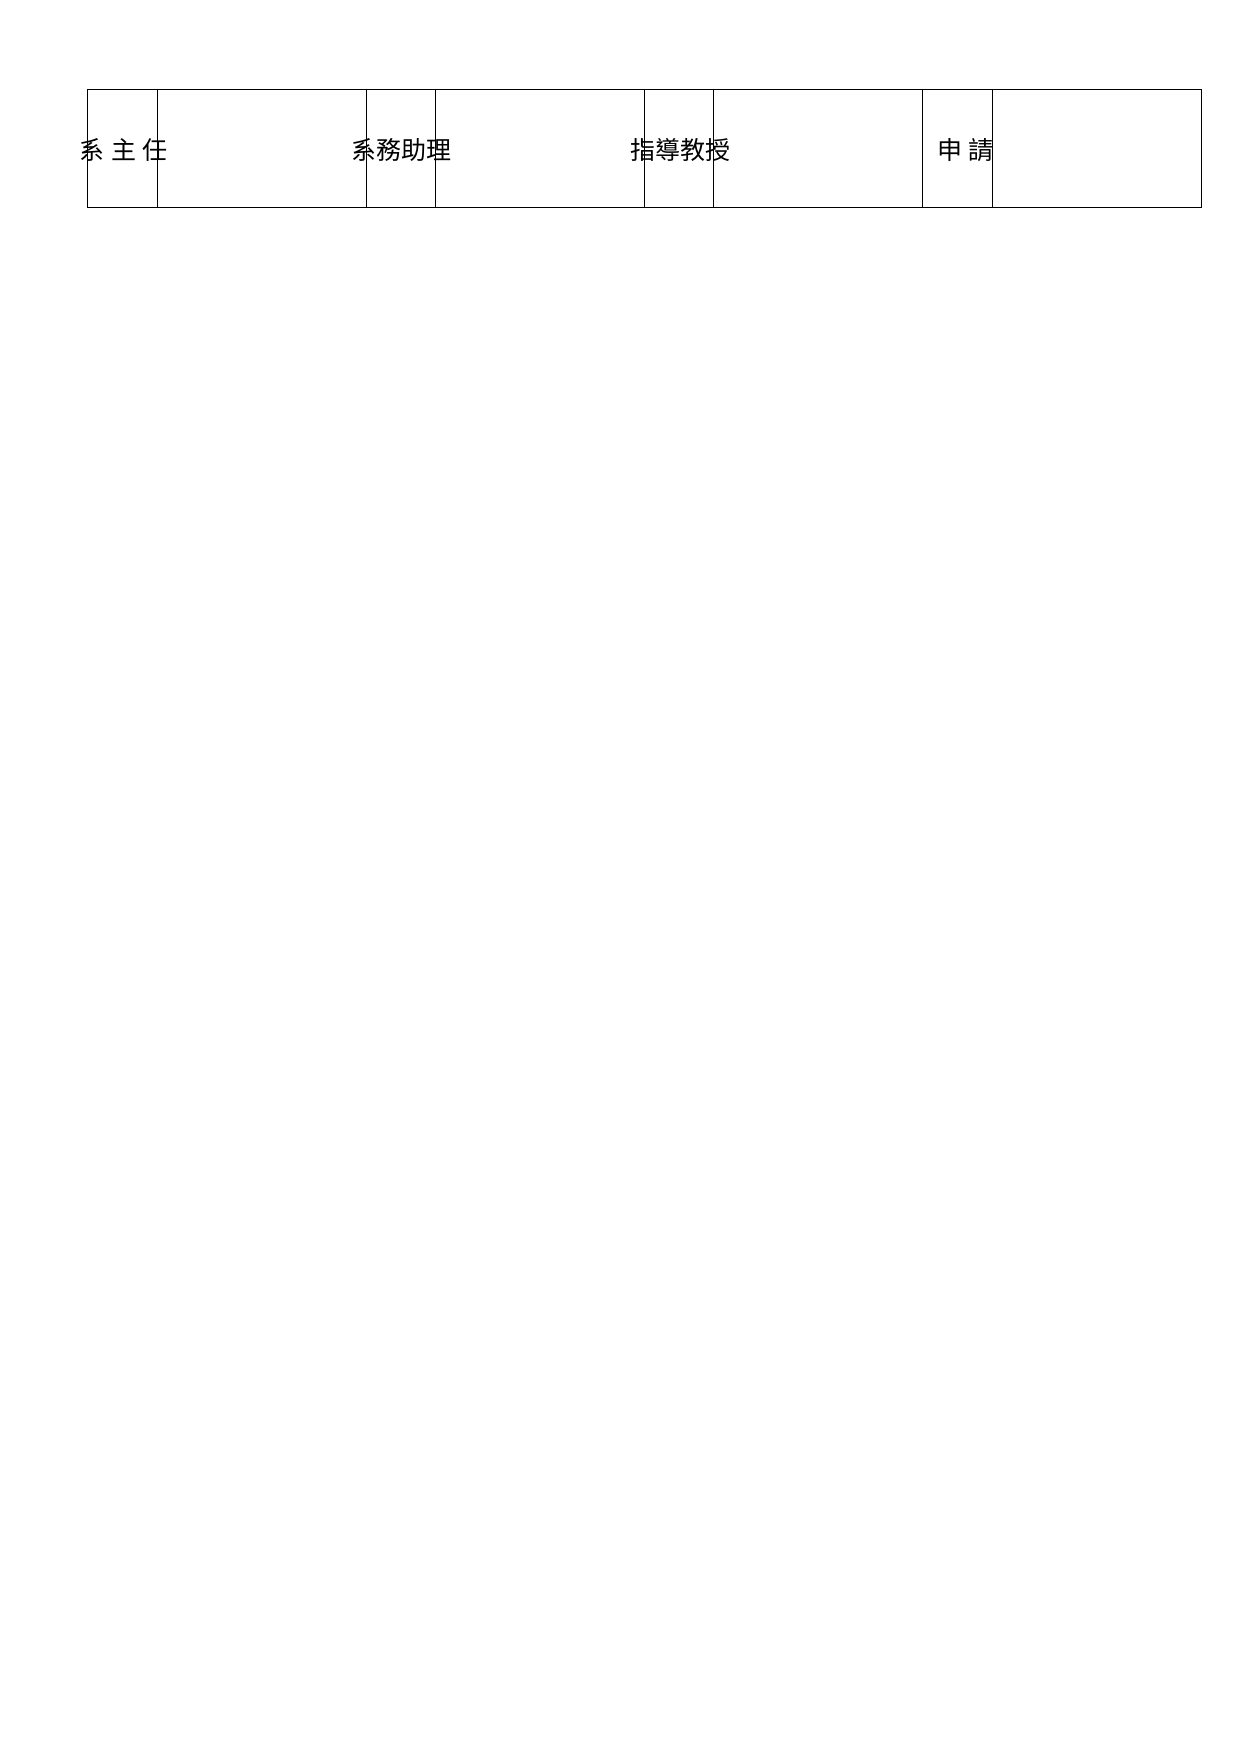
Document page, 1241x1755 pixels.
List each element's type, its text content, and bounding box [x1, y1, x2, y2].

table_header 指導教授 [645, 90, 713, 207]
table_header [714, 150, 719, 159]
table_header 系主任 [88, 90, 157, 207]
table_header 系務助理 [367, 90, 435, 207]
table_header [158, 90, 366, 207]
table_header 申請人 [923, 90, 992, 207]
table_header [714, 90, 922, 207]
table_header [993, 90, 1201, 207]
table_header [436, 90, 644, 207]
